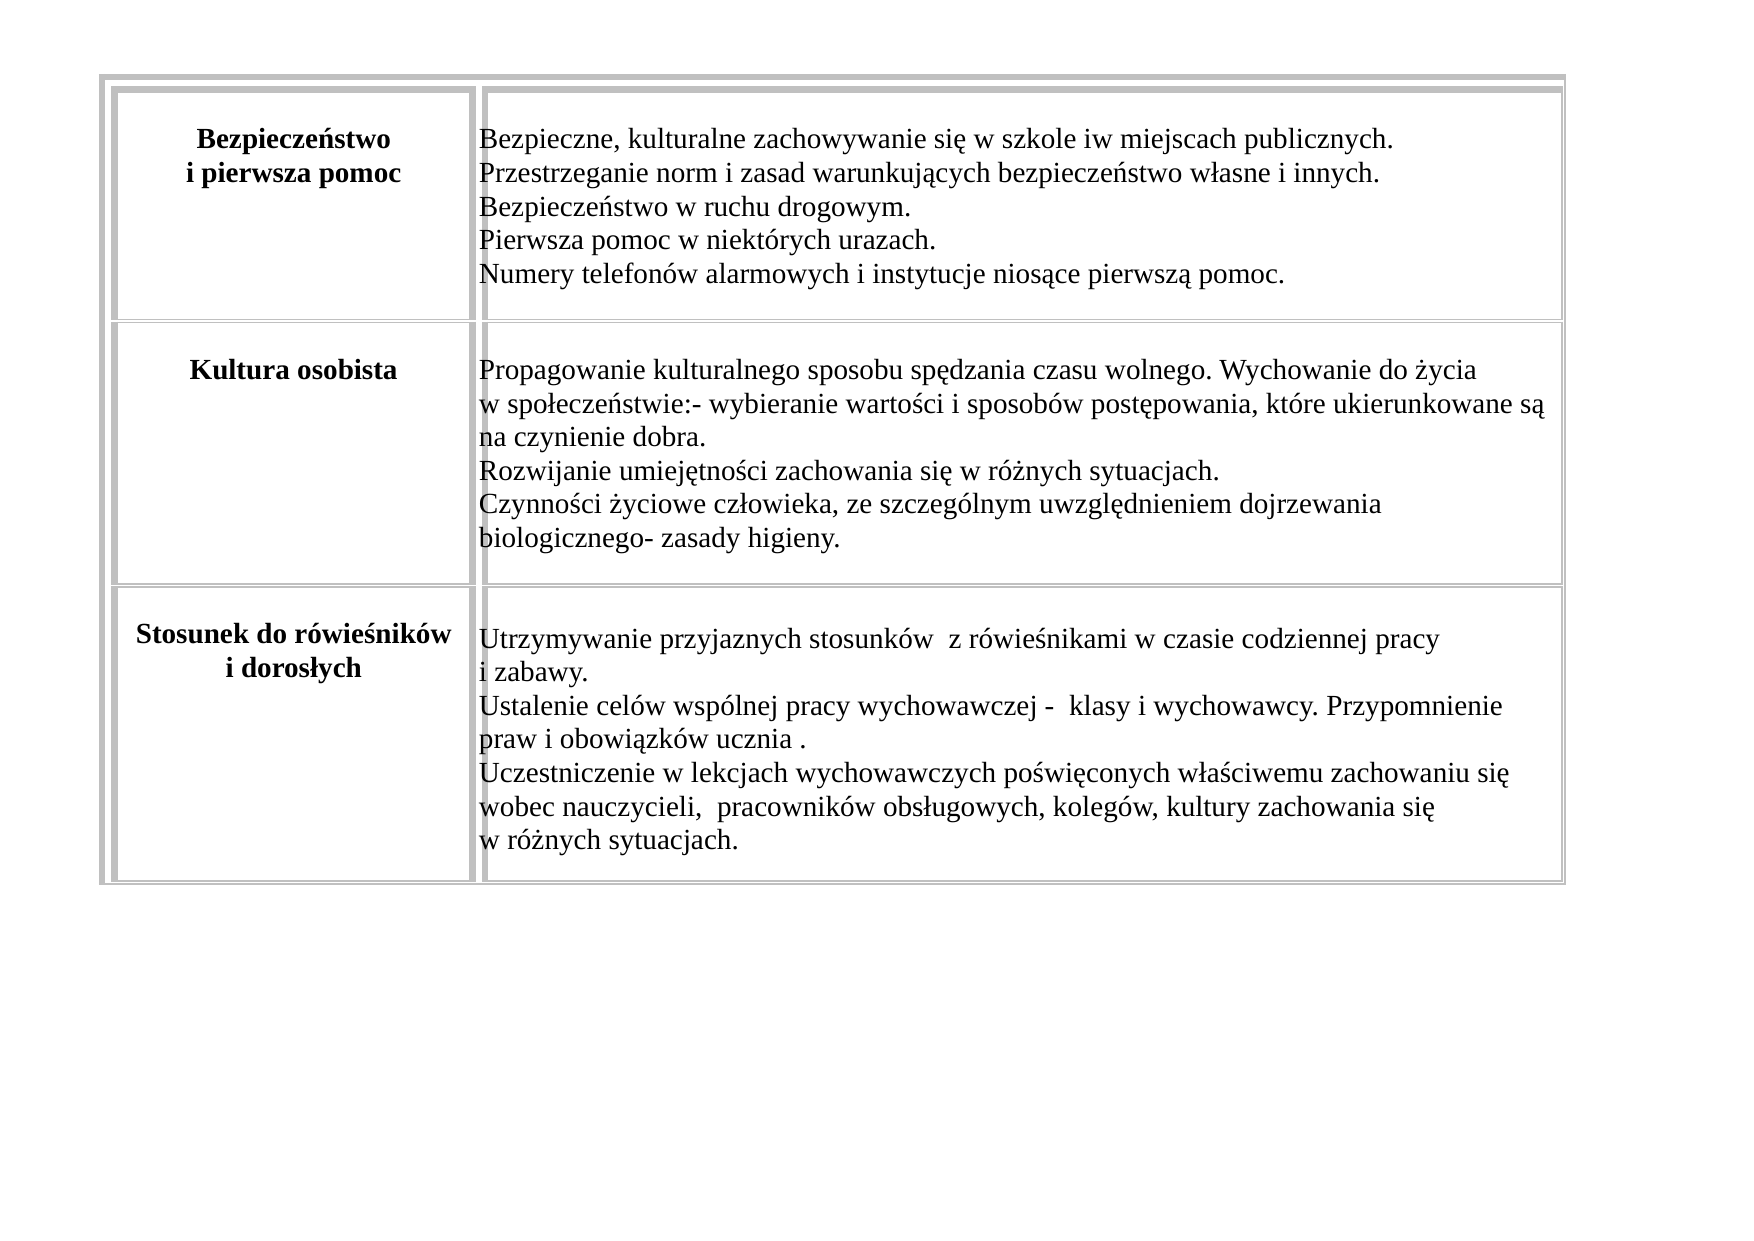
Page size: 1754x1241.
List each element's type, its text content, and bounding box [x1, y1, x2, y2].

table_cell Utrzymywanie przyjaznych stosunków z rówieśnikami w czasie codziennej pracy i zabawy. Ustalenie celów wspólnej pracy wychowawczej - klasy i wychowawcy. Przypomnienie praw i obowiązków ucznia . Uczestniczenie w lekcjach wychowawczych poświęconych właściwemu zachowaniu się wobec nauczycieli, pracowników obsługowych, kolegów, kultury zachowania się w różnych sytuacjach. [488, 588, 1561, 880]
table_cell Stosunek do rówieśników i dorosłych [108, 583, 479, 880]
table_cell Propagowanie kulturalnego sposobu spędzania czasu wolnego. Wychowanie do życia w społeczeństwie:- wybieranie wartości i sposobów postępowania, które ukierunkowane są na czynienie dobra. Rozwijanie umiejętności zachowania się w różnych sytuacjach. Czynności życiowe człowieka, ze szczególnym uwzględnieniem dojrzewania biologicznego- zasady higieny. [488, 323, 1561, 583]
table_cell Bezpieczne, kulturalne zachowywanie się w szkole iw miejscach publicznych. Przestrzeganie norm i zasad warunkujących bezpieczeństwo własne i innych. Bezpieczeństwo w ruchu drogowym. Pierwsza pomoc w niektórych urazach. Numery telefonów alarmowych i instytucje niosące pierwszą pomoc. [488, 93, 1561, 318]
table_cell Utrzymywanie przyjaznych stosunków z rówieśnikami w czasie codziennej pracy i zabawy. Ustalenie celów wspólnej pracy wychowawczej - klasy i wychowawcy. Przypomnienie praw i obowiązków ucznia . Uczestniczenie w lekcjach wychowawczych poświęconych właściwemu zachowaniu się wobec nauczycieli, pracowników obsługowych, kolegów, kultury zachowania się w różnych sytuacjach. [479, 583, 1563, 629]
table_cell Kultura osobista [108, 319, 479, 583]
table_cell Bezpieczeństwo i pierwsza pomoc [108, 80, 479, 318]
table_cell Bezpieczne, kulturalne zachowywanie się w szkole iw miejscach publicznych. Przestrzeganie norm i zasad warunkujących bezpieczeństwo własne i innych. Bezpieczeństwo w ruchu drogowym. Pierwsza pomoc w niektórych urazach. Numery telefonów alarmowych i instytucje niosące pierwszą pomoc. [479, 80, 1563, 129]
table_cell Propagowanie kulturalnego sposobu spędzania czasu wolnego. Wychowanie do życia w społeczeństwie:- wybieranie wartości i sposobów postępowania, które ukierunkowane są na czynienie dobra. Rozwijanie umiejętności zachowania się w różnych sytuacjach. Czynności życiowe człowieka, ze szczególnym uwzględnieniem dojrzewania biologicznego- zasady higieny. [479, 319, 1563, 360]
